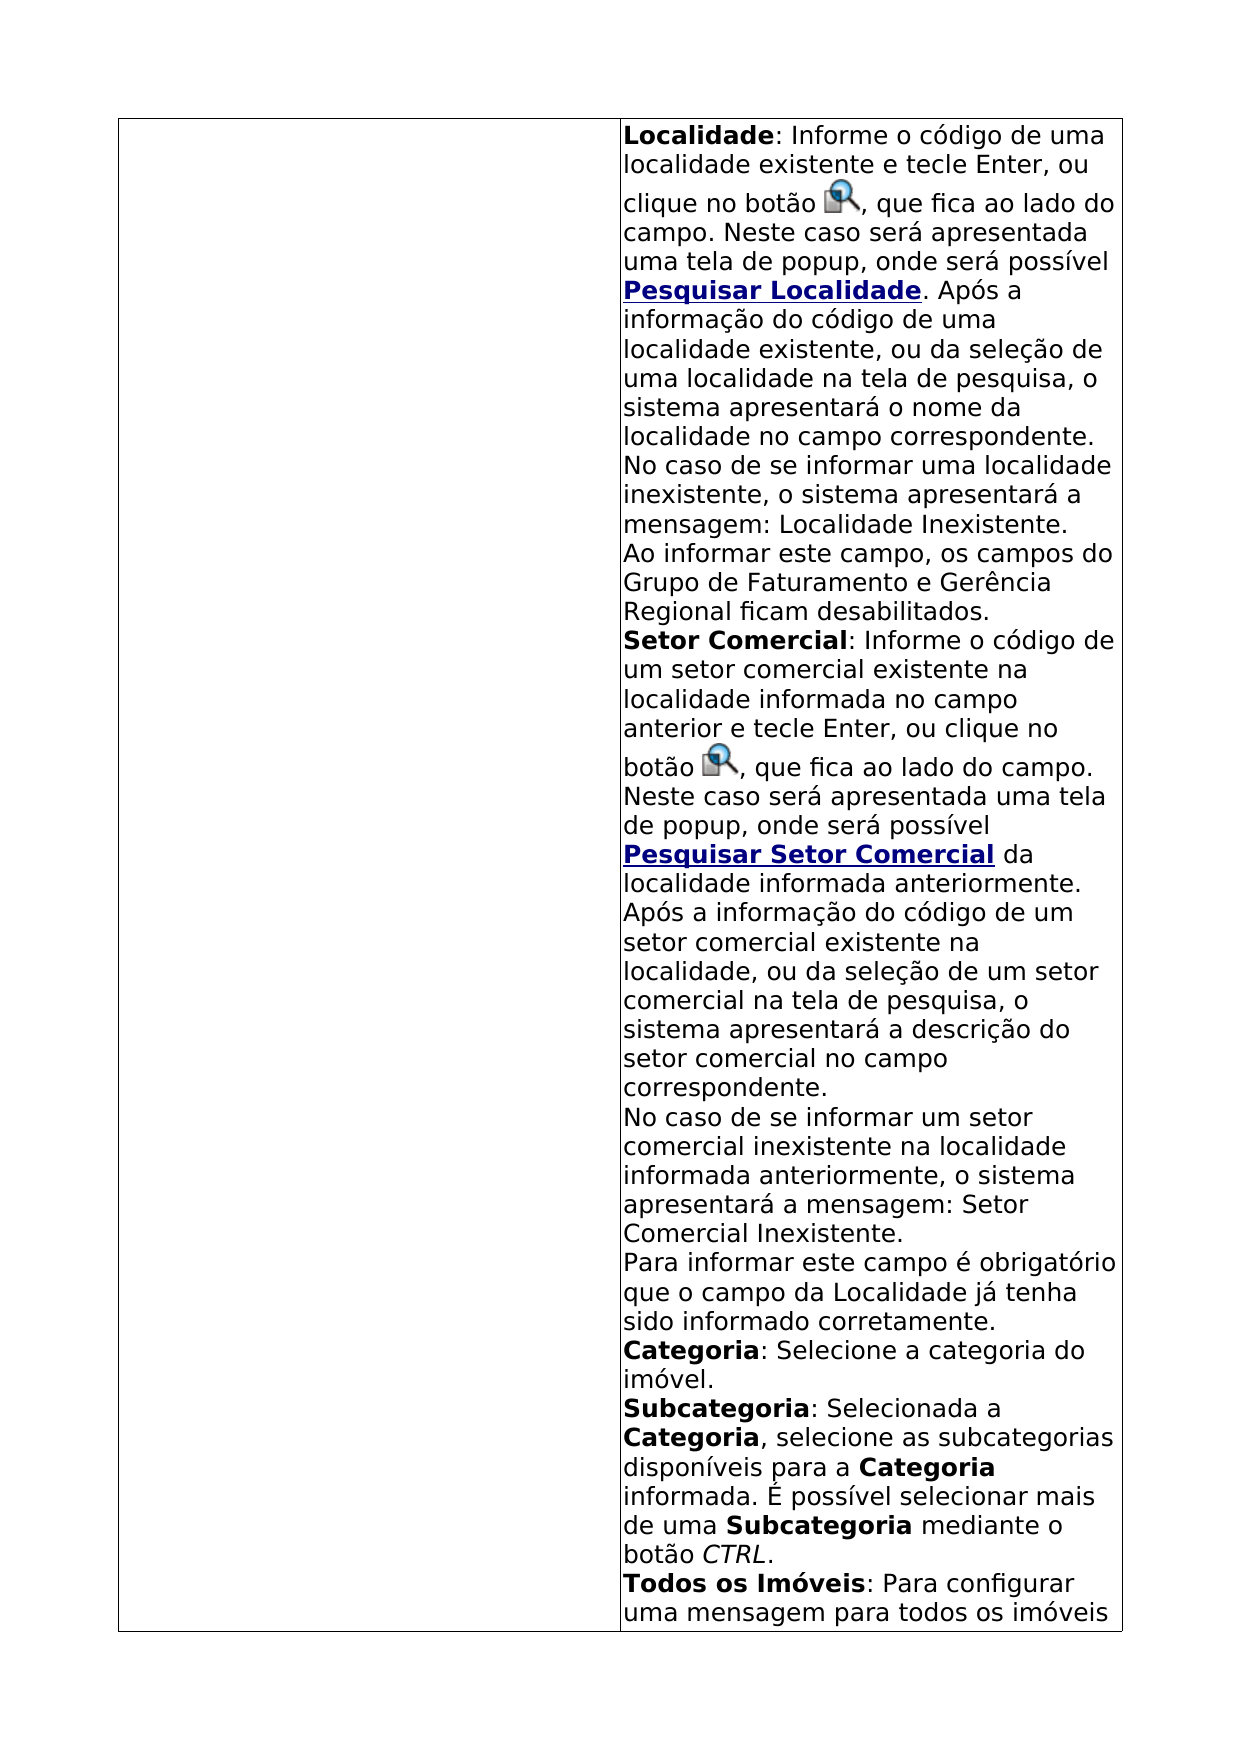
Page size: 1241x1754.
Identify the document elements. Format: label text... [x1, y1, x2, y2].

picture [824, 179, 861, 213]
table_cell Localidade: Informe o código de uma localidade existente e tecle Enter, ou clique no botão , que fica ao lado do campo. Neste caso será apresentada uma tela de popup, onde será possível Pesquisar Localidade. Após a informação do código de uma localidade existente, ou da seleção de uma localidade na tela de pesquisa, o sistema apresentará o nome da localidade no campo correspondente. No caso de se informar uma localidade inexistente, o sistema apresentará a mensagem: Localidade Inexistente. Ao informar este campo, os campos do Grupo de Faturamento e Gerência Regional ficam desabilitados. Setor Comercial: Informe o código de um setor comercial existente na localidade informada no campo anterior e tecle Enter, ou clique no botão , que fica ao lado do campo. Neste caso será apresentada uma tela de popup, onde será possível Pesquisar Setor Comercial da localidade informada anteriormente. Após a informação do código de um setor comercial existente na localidade, ou da seleção de um setor comercial na tela de pesquisa, o sistema apresentará a descrição do setor comercial no campo correspondente. No caso de se informar um setor comercial inexistente na localidade informada anteriormente, o sistema apresentará a mensagem: Setor Comercial Inexistente. Para informar este campo é obrigatório que o campo da Localidade já tenha sido informado corretamente. Categoria: Selecione a categoria do imóvel. Subcategoria: Selecionada a Categoria, selecione as subcategorias disponíveis para a Categoria informada. É possível selecionar mais de uma Subcategoria mediante o botão CTRL. Todos os Imóveis: Para configurar uma mensagem para todos os imóveis [621, 119, 1122, 1631]
table_cell [119, 119, 620, 1631]
picture [702, 743, 739, 776]
